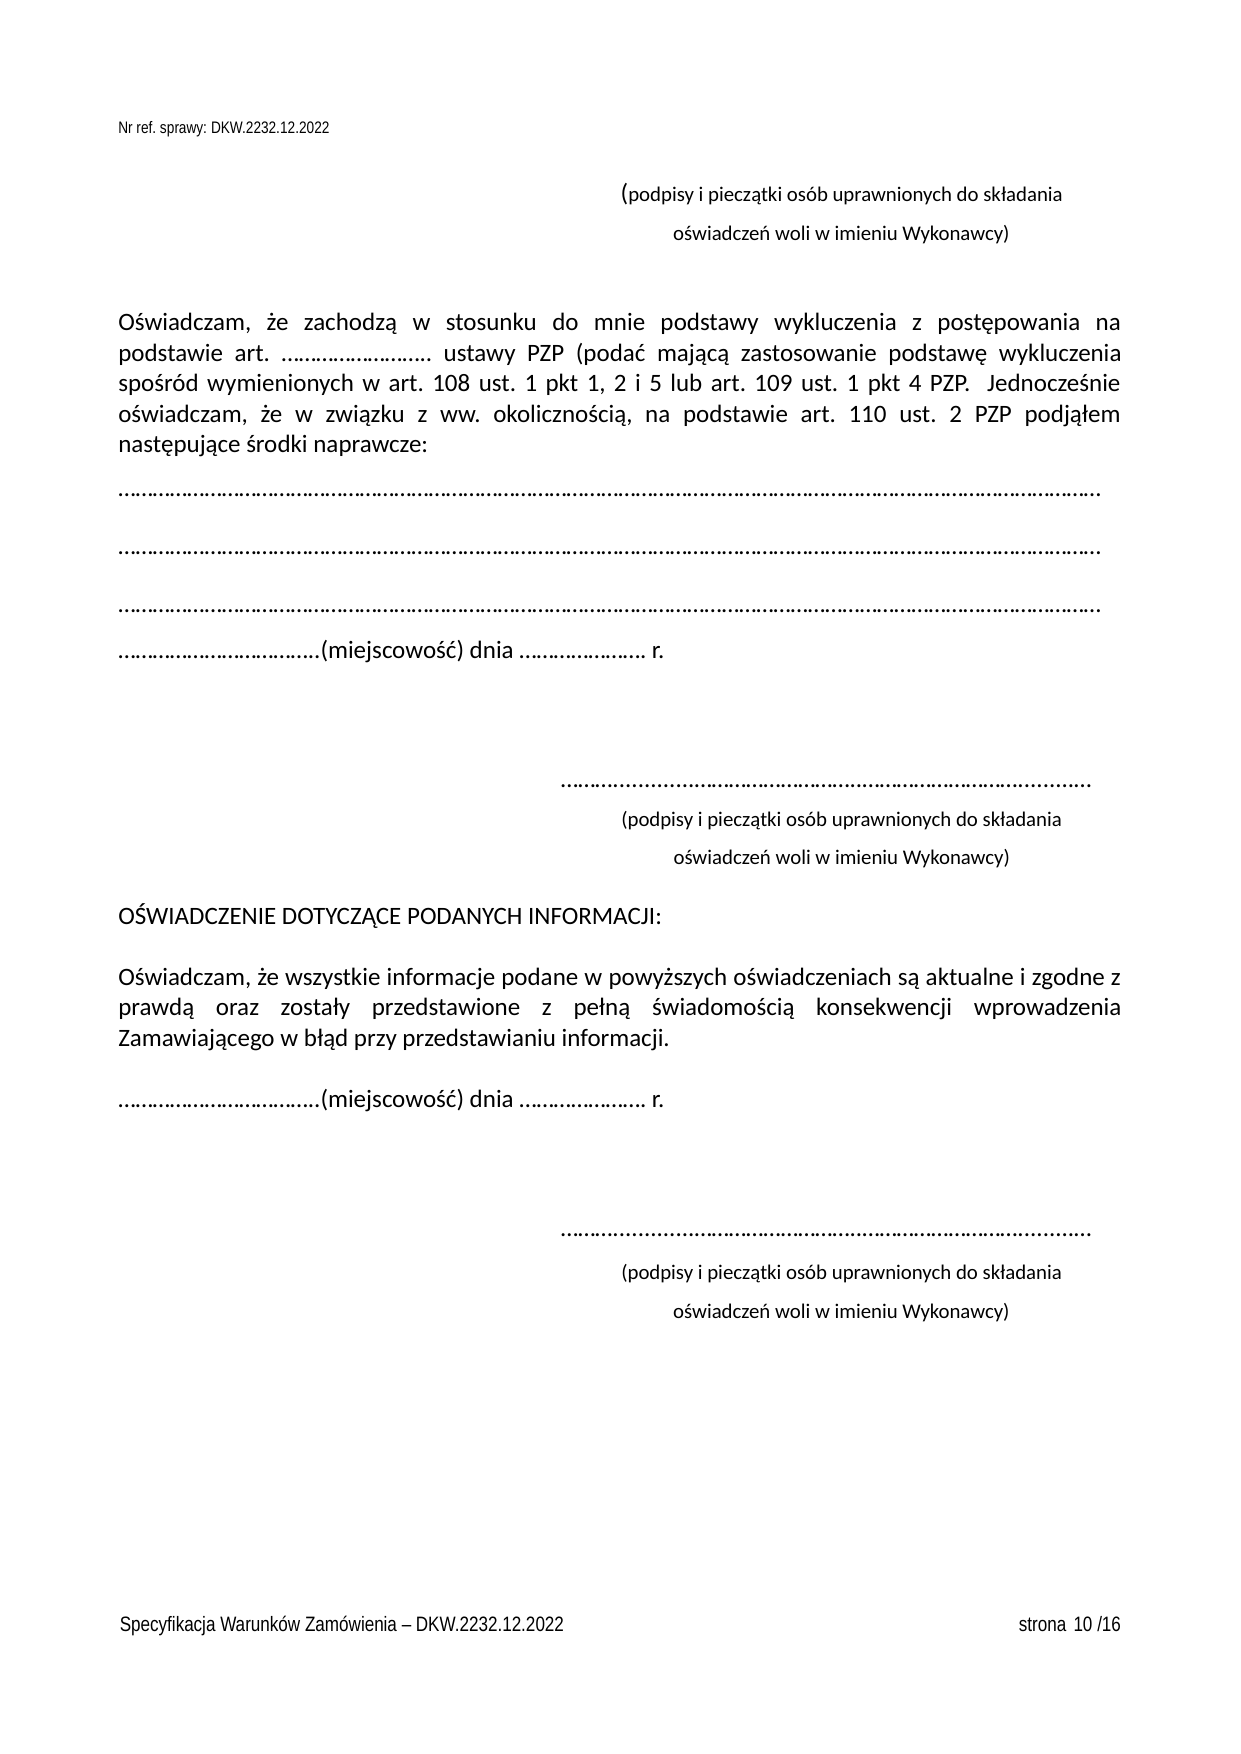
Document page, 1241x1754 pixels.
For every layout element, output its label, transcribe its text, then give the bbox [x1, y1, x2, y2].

text Oświadczam, że zachodzą w stosunku do mnie podstawy wykluczenia z postępowania na podstawie art. …………………….. ustawy PZP (podać mającą zastosowanie podstawę wykluczenia spośród wymienionych w art. 108 ust. 1 pkt 1, 2 i 5 lub art. 109 ust. 1 pkt 4 PZP. Jednocześnie oświadczam, że w związku z ww. okolicznością, na podstawie art. 110 ust. 2 PZP podjąłem następujące środki naprawcze: [118, 307, 1122, 459]
text ……………………………..(miejscowość) dnia …………………. r. [118, 634, 1122, 664]
text ……….............………………………..……………………….........… [561, 763, 1122, 793]
text (podpisy i pieczątki osób uprawnionych do składania [118, 177, 1122, 208]
text ……………………………………………………………………………………………………………………………………………………… [118, 472, 1122, 502]
text Oświadczam, że wszystkie informacje podane w powyższych oświadczeniach są aktualne i zgodne z prawdą oraz zostały przedstawione z pełną świadomością konsekwencji wprowadzenia Zamawiającego w błąd przy przedstawianiu informacji. [118, 961, 1122, 1052]
text oświadczeń woli w imieniu Wykonawcy) [487, 1298, 1122, 1323]
text OŚWIADCZENIE DOTYCZĄCE PODANYCH INFORMACJI: [118, 900, 1122, 930]
text (podpisy i pieczątki osób uprawnionych do składania [118, 806, 1122, 831]
text oświadczeń woli w imieniu Wykonawcy) [118, 844, 1122, 869]
text ……………………………………………………………………………………………………………………………………………………… [118, 530, 1122, 560]
text ……………………………………………………………………………………………………………………………………………………… [118, 588, 1122, 619]
text ……….............………………………..……………………….........… [561, 1212, 1122, 1242]
text (podpisy i pieczątki osób uprawnionych do składania [118, 1255, 1122, 1286]
text oświadczeń woli w imieniu Wykonawcy) [487, 220, 1122, 246]
text ……………………………..(miejscowość) dnia …………………. r. [118, 1083, 1122, 1113]
